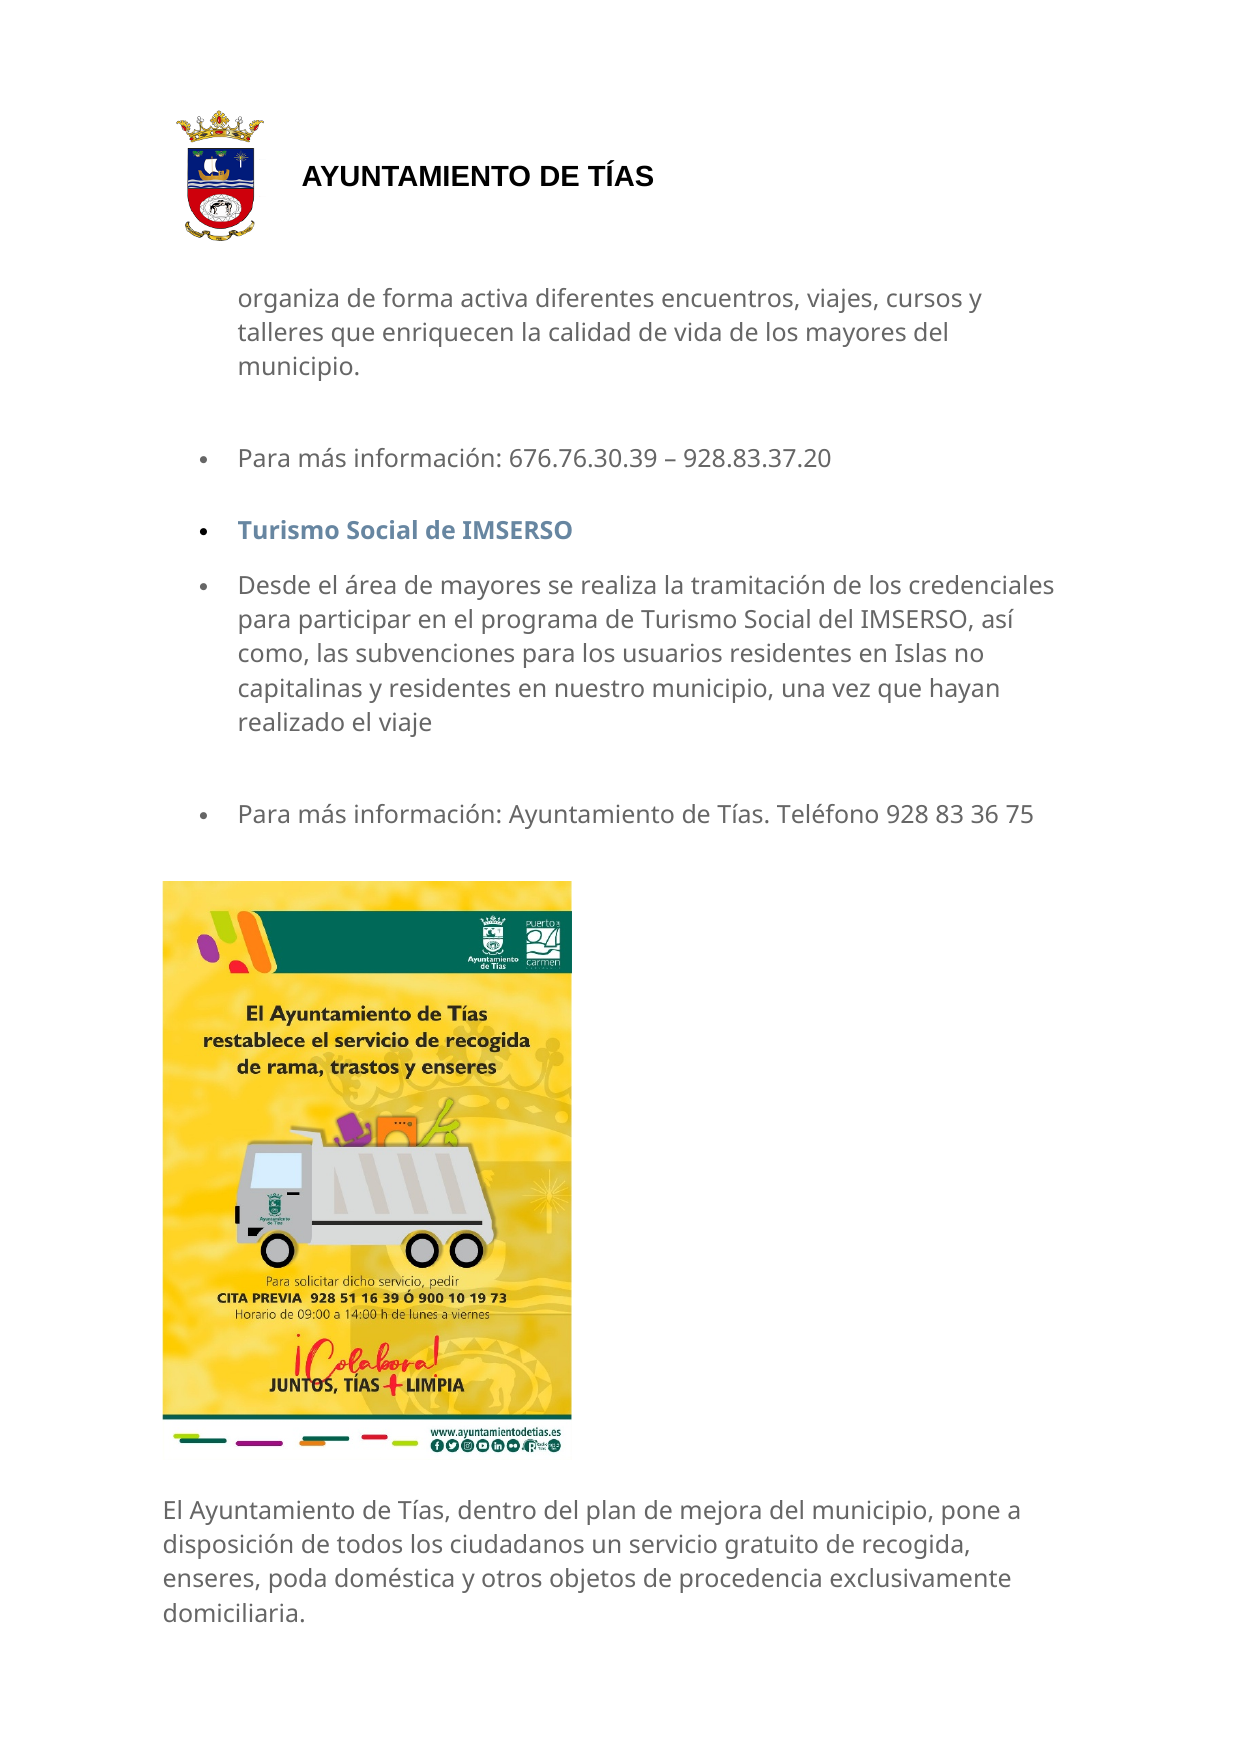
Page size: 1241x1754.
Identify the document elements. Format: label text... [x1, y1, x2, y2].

list Turismo Social de IMSERSO [200, 513, 1063, 547]
list organiza de forma activa diferentes encuentros, viajes, cursos y talleres que enriquecen la calidad de vida de los mayores del municipio. [200, 280, 1063, 382]
text El Ayuntamiento de Tías, dentro del plan de mejora del municipio, pone a disposición de todos los ciudadanos un servicio gratuito de recogida, enseres, poda doméstica y otros objetos de procedencia exclusivamente domiciliaria. [162, 1493, 1063, 1629]
list Desde el área de mayores se realiza la tramitación de los credenciales para participar en el programa de Turismo Social del IMSERSO, así como, las subvenciones para los usuarios residentes en Islas no capitalinas y residentes en nuestro municipio, una vez que hayan realizado el viaje [200, 568, 1063, 738]
list Para más información: 676.76.30.39 – 928.83.37.20 [200, 441, 1063, 475]
list Para más información: Ayuntamiento de Tías. Teléfono 928 83 36 75 [200, 797, 1063, 831]
